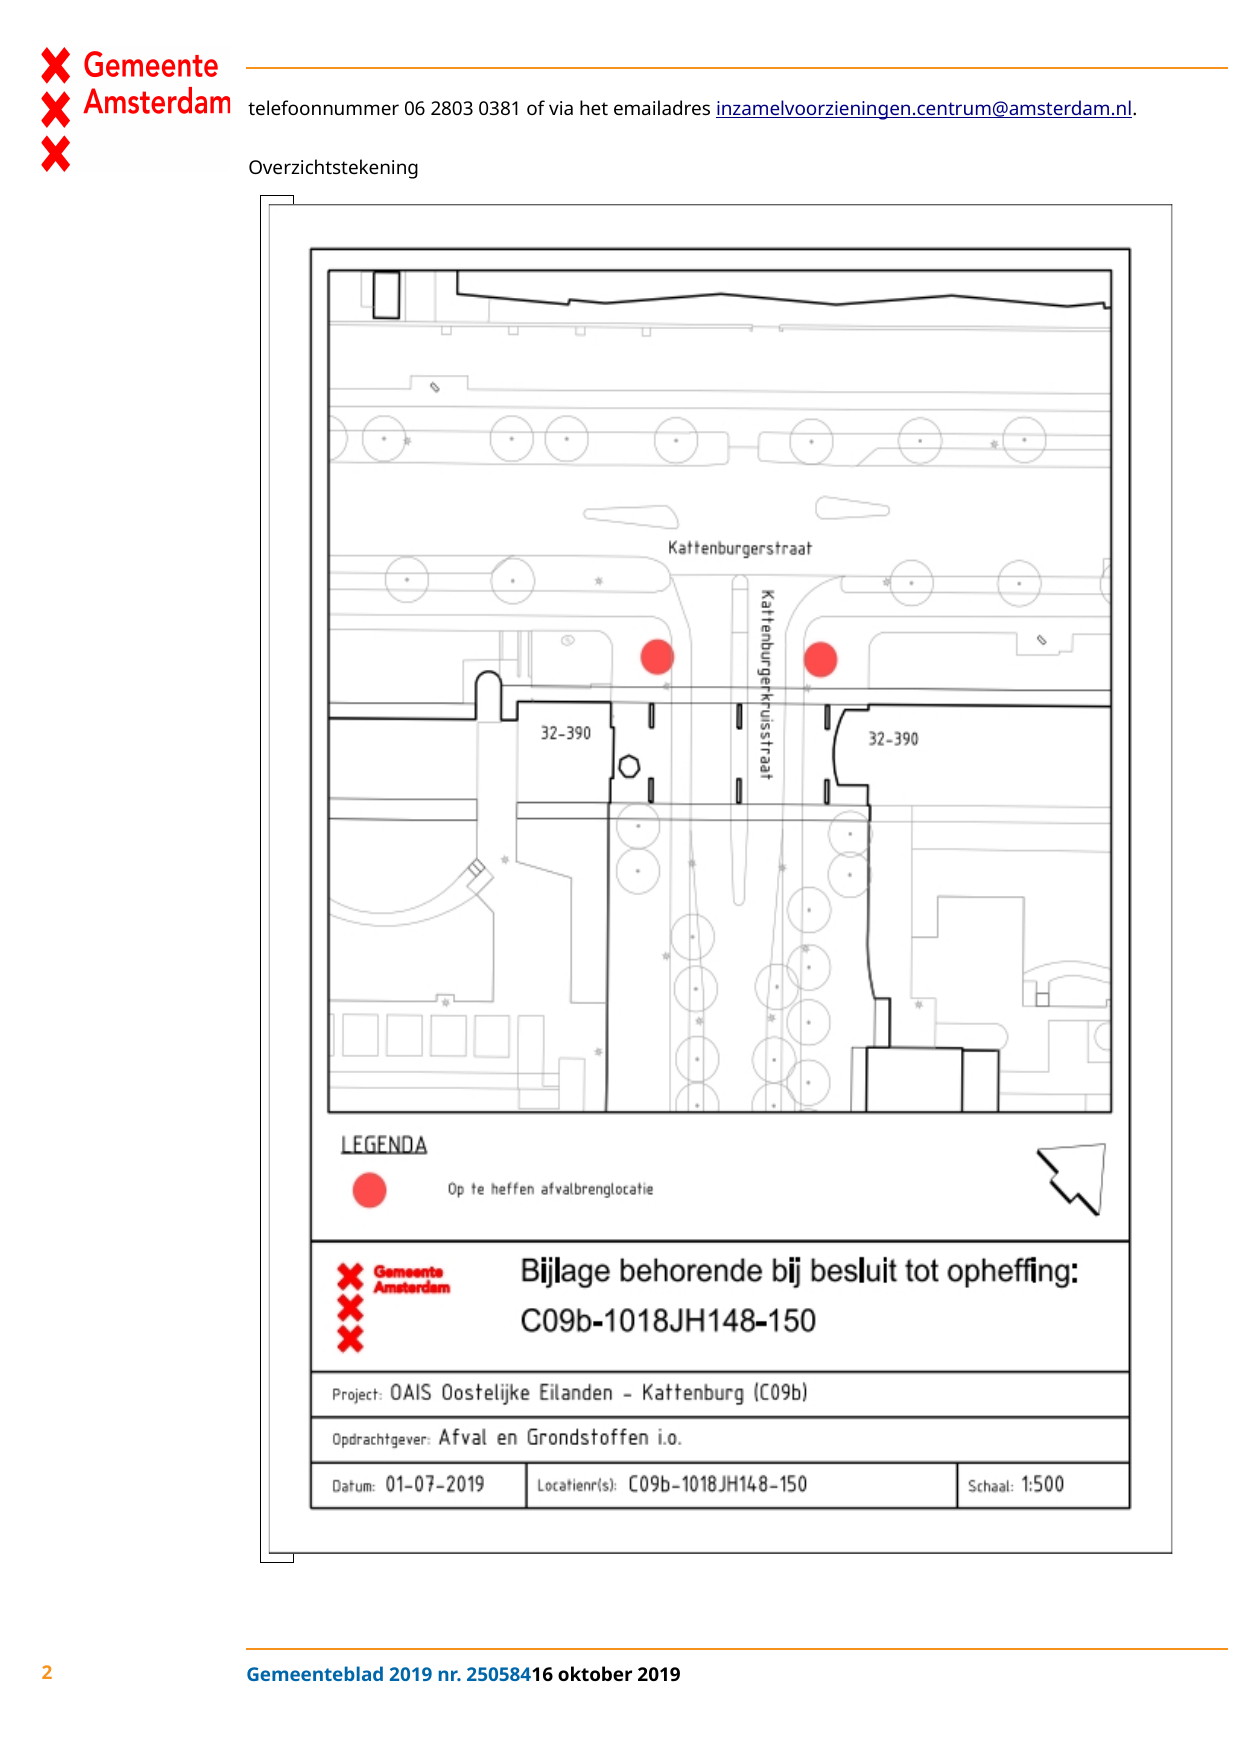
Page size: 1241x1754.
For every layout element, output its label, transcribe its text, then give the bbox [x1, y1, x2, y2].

text Overzichtstekening [248, 154, 1152, 180]
text telefoonnummer 06 2803 0381 of via het emailadres inzamelvoorzieningen.centrum@amsterdam.nl. [248, 95, 1152, 121]
picture [41, 47, 231, 172]
picture [268, 204, 1173, 1554]
